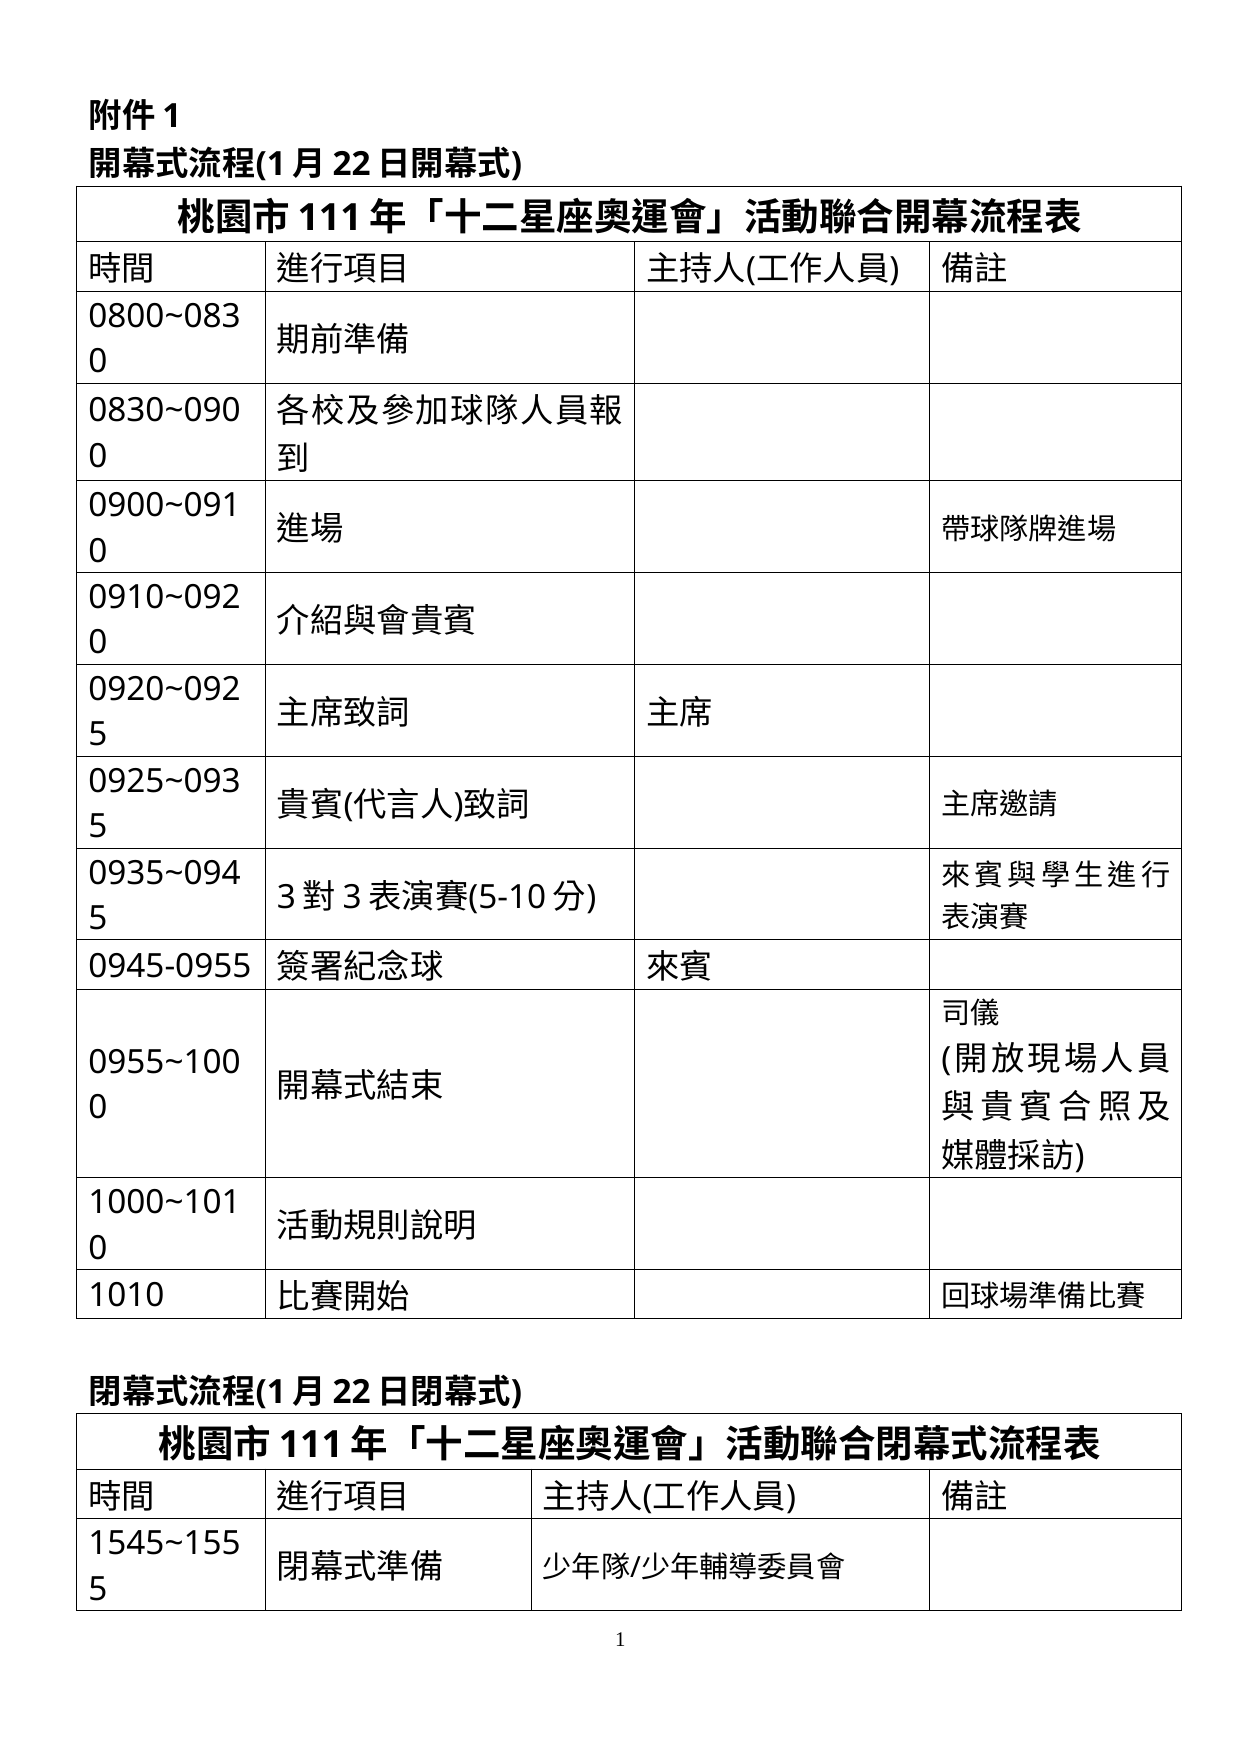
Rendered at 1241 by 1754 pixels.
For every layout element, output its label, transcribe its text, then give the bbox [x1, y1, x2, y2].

table_cell 備註 [930, 1470, 1181, 1518]
table_cell [930, 573, 1181, 664]
table_cell [930, 292, 1181, 382]
table_cell 帶球隊牌進場 [930, 481, 1181, 572]
text 閉幕式流程(1月22日閉幕式) [89, 1364, 1152, 1413]
table_cell 進場 [266, 481, 634, 572]
table_cell [635, 573, 929, 664]
table_cell 0900~0910 [77, 481, 265, 572]
table_cell 1000~1010 [77, 1178, 265, 1269]
table_cell 主持人(工作人員) [635, 242, 929, 291]
table_cell [930, 665, 1181, 756]
table_cell 各校及參加球隊人員報到 [266, 384, 634, 480]
table_cell 1010 [77, 1270, 265, 1318]
table_cell 來賓 [635, 940, 929, 988]
table_cell 司儀 (開放現場人員與貴賓合照及媒體採訪) [930, 990, 1181, 1177]
table_cell 0955~1000 [77, 990, 265, 1177]
table_cell 0800~0830 [77, 292, 265, 382]
table_cell [635, 1270, 929, 1318]
table_cell 時間 [77, 242, 265, 291]
table_cell 0925~0935 [77, 757, 265, 847]
table_cell 活動規則說明 [266, 1178, 634, 1269]
table_cell 主持人(工作人員) [532, 1470, 929, 1518]
table_cell 少年隊/少年輔導委員會 [532, 1519, 929, 1610]
table_cell 進行項目 [266, 242, 634, 291]
table_cell 介紹與會貴賓 [266, 573, 634, 664]
table_cell 期前準備 [266, 292, 634, 382]
table_cell [635, 384, 929, 480]
table_cell 備註 [930, 242, 1181, 291]
table_cell 0830~0900 [77, 384, 265, 480]
table_cell 1545~1555 [77, 1519, 265, 1610]
table_cell 開幕式結束 [266, 990, 634, 1177]
text 附件1 [89, 89, 1152, 137]
table_cell 比賽開始 [266, 1270, 634, 1318]
table_cell [635, 292, 929, 382]
table_cell 0945-0955 [77, 940, 265, 988]
table_cell 0910~0920 [77, 573, 265, 664]
table_cell [635, 1178, 929, 1269]
table_cell 進行項目 [266, 1470, 531, 1518]
table_cell [635, 849, 929, 939]
table_cell 主席 [635, 665, 929, 756]
table_cell [930, 1519, 1181, 1610]
table_cell 閉幕式準備 [266, 1519, 531, 1610]
table_cell [930, 1178, 1181, 1269]
table_cell 主席致詞 [266, 665, 634, 756]
table_cell [635, 990, 929, 1177]
table_cell 回球場準備比賽 [930, 1270, 1181, 1318]
table_cell [930, 940, 1181, 988]
table_cell 貴賓(代言人)致詞 [266, 757, 634, 847]
text 開幕式流程(1月22日開幕式) [89, 137, 1152, 186]
table_cell 來賓與學生進行表演賽 [930, 849, 1181, 939]
table_cell 0935~0945 [77, 849, 265, 939]
table_cell 0920~0925 [77, 665, 265, 756]
table_cell 時間 [77, 1470, 265, 1518]
table_cell 主席邀請 [930, 757, 1181, 847]
table_cell [930, 384, 1181, 480]
table_cell [635, 481, 929, 572]
table_cell 3對3表演賽(5-10分) [266, 849, 634, 939]
table_cell 簽署紀念球 [266, 940, 634, 988]
table_header 桃園市111年「十二星座奧運會」活動聯合閉幕式流程表 [77, 1414, 1181, 1468]
table_header 桃園市111年「十二星座奧運會」活動聯合開幕流程表 [77, 187, 1181, 241]
table_cell [635, 757, 929, 847]
